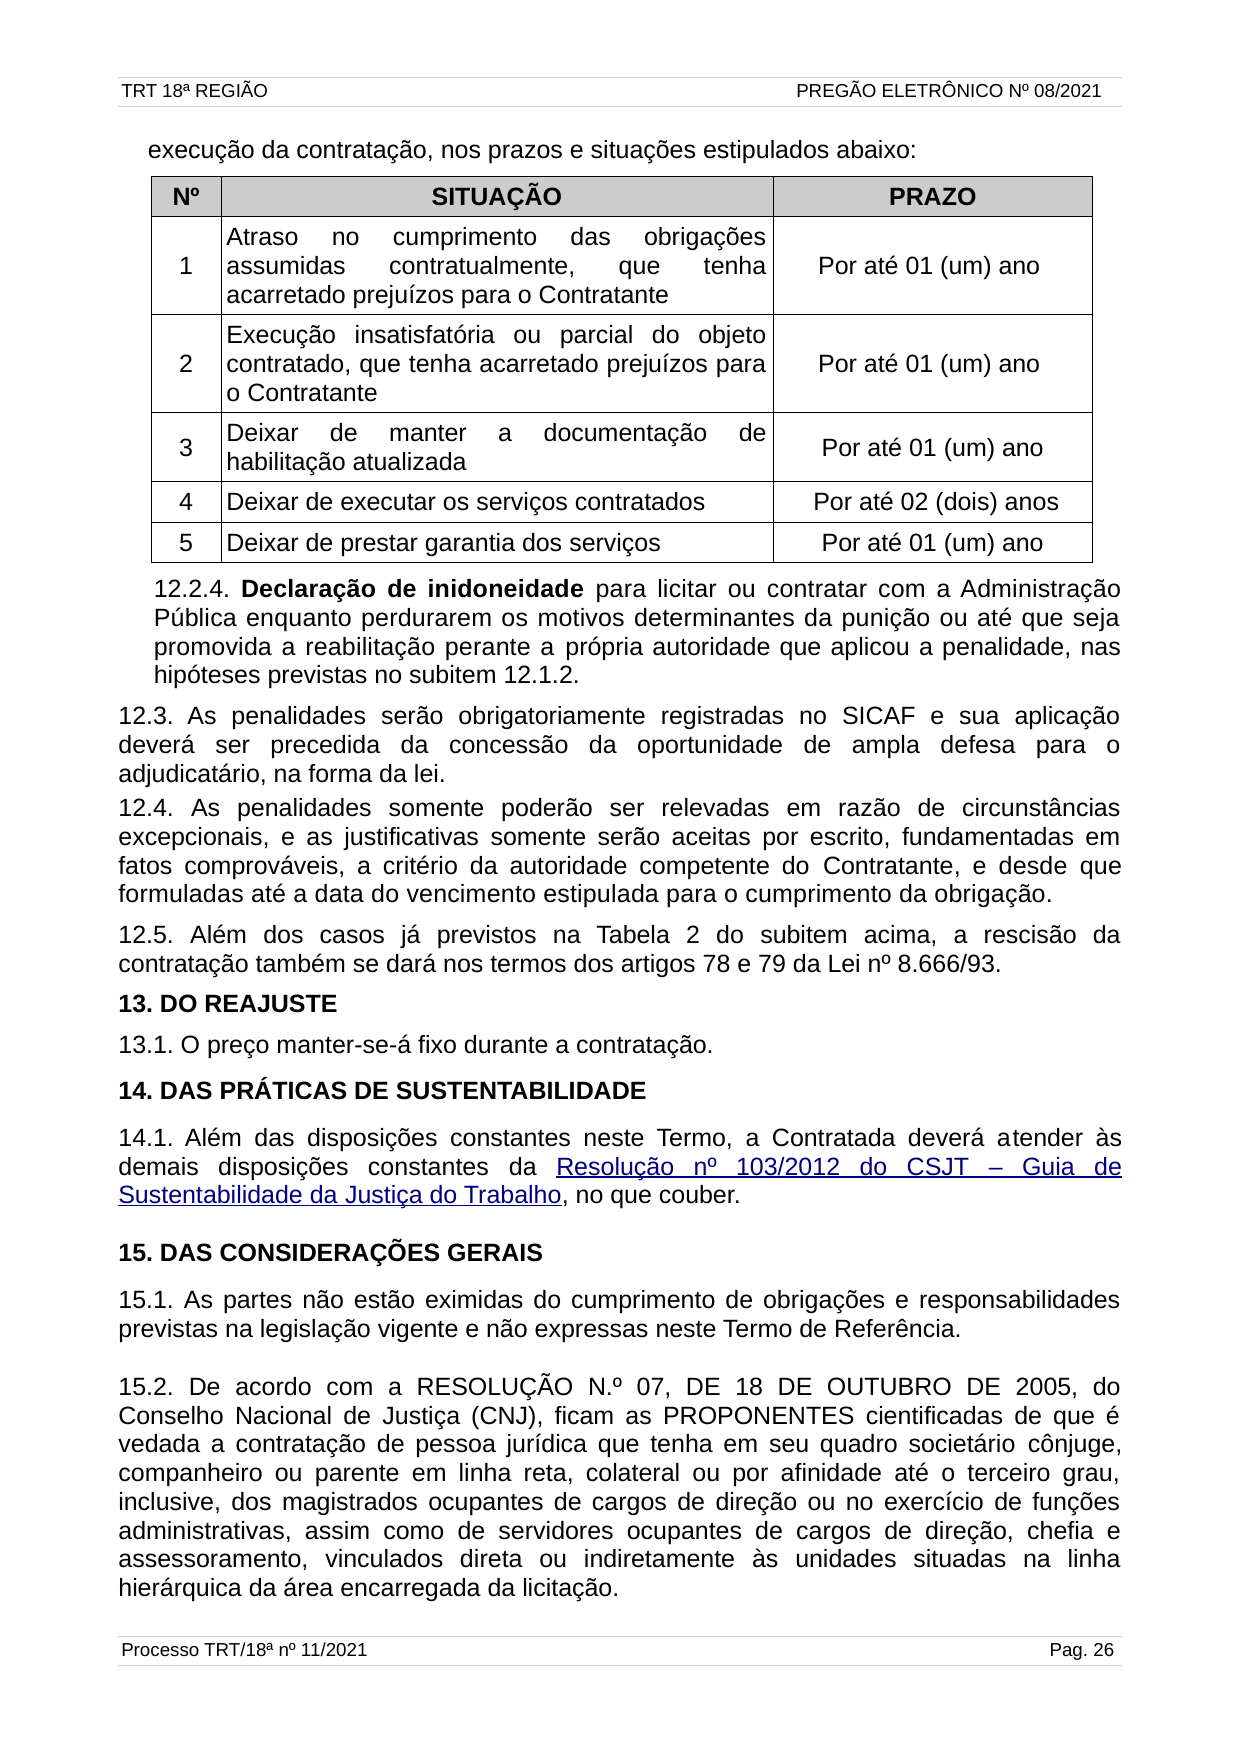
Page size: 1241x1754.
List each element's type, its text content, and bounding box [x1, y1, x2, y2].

table_cell Deixar de manter a documentação de habilitação atualizada [222, 413, 773, 481]
text 12.2.4. Declaração de inidoneidade para licitar ou contratar com a Administração Pública enquanto perdurarem os motivos determinantes da punição ou até que seja promovida a reabilitação perante a própria autoridade que aplicou a penalidade, nas hipóteses previstas no subitem 12.1.2. [153, 574, 1122, 689]
text execução da contratação, nos prazos e situações estipulados abaixo: [148, 136, 1122, 164]
text 13.1. O preço manter-se-á fixo durante a contratação. [118, 1030, 1122, 1058]
table_cell 2 [152, 315, 221, 412]
table_cell 4 [152, 482, 221, 522]
text 12.4. As penalidades somente poderão ser relevadas em razão de circunstâncias excepcionais, e as justificativas somente serão aceitas por escrito, fundamentadas em fatos comprováveis, a critério da autoridade competente do Contratante, e desde que formuladas até a data do vencimento estipulada para o cumprimento da obrigação. [118, 793, 1122, 908]
table_cell 5 [152, 523, 221, 562]
table_cell Deixar de prestar garantia dos serviços [222, 523, 773, 562]
text 15.2. De acordo com a RESOLUÇÃO N.º 07, DE 18 DE OUTUBRO DE 2005, do Conselho Nacional de Justiça (CNJ), ficam as PROPONENTES cientificadas de que é vedada a contratação de pessoa jurídica que tenha em seu quadro societário cônjuge, companheiro ou parente em linha reta, colateral ou por afinidade até o terceiro grau, inclusive, dos magistrados ocupantes de cargos de direção ou no exercício de funções administrativas, assim como de servidores ocupantes de cargos de direção, chefia e assessoramento, vinculados direta ou indiretamente às unidades situadas na linha hierárquica da área encarregada da licitação. [118, 1372, 1122, 1602]
table_cell 3 [152, 413, 221, 481]
table_header PRAZO [774, 177, 1092, 216]
text 13. DO REAJUSTE [118, 989, 1122, 1018]
table_cell Execução insatisfatória ou parcial do objeto contratado, que tenha acarretado prejuízos para o Contratante [222, 315, 773, 412]
text 14. DAS PRÁTICAS DE SUSTENTABILIDADE [118, 1076, 1122, 1105]
table_header Nº [152, 177, 221, 216]
text 15.1. As partes não estão eximidas do cumprimento de obrigações e responsabilidades previstas na legislação vigente e não expressas neste Termo de Referência. [118, 1285, 1122, 1342]
table_cell Atraso no cumprimento das obrigações assumidas contratualmente, que tenha acarretado prejuízos para o Contratante [222, 217, 773, 314]
table_cell 1 [152, 217, 221, 314]
text 15. DAS CONSIDERAÇÕES GERAIS [118, 1238, 1122, 1267]
text 14.1. Além das disposições constantes neste Termo, a Contratada deverá atender às demais disposições constantes da Resolução nº 103/2012 do CSJT – Guia de Sustentabilidade da Justiça do Trabalho, no que couber. [118, 1123, 1122, 1209]
text 12.5. Além dos casos já previstos na Tabela 2 do subitem acima, a rescisão da contratação também se dará nos termos dos artigos 78 e 79 da Lei nº 8.666/93. [118, 920, 1122, 977]
table_cell Por até 01 (um) ano [774, 217, 1092, 314]
table_cell Por até 01 (um) ano [774, 523, 1092, 562]
text 12.3. As penalidades serão obrigatoriamente registradas no SICAF e sua aplicação deverá ser precedida da concessão da oportunidade de ampla defesa para o adjudicatário, na forma da lei. [118, 701, 1122, 787]
table_cell Por até 01 (um) ano [774, 315, 1092, 412]
table_header SITUAÇÃO [222, 177, 773, 216]
table_cell Por até 02 (dois) anos [774, 482, 1092, 522]
table_cell Por até 01 (um) ano [774, 413, 1092, 481]
table_cell Deixar de executar os serviços contratados [222, 482, 773, 522]
